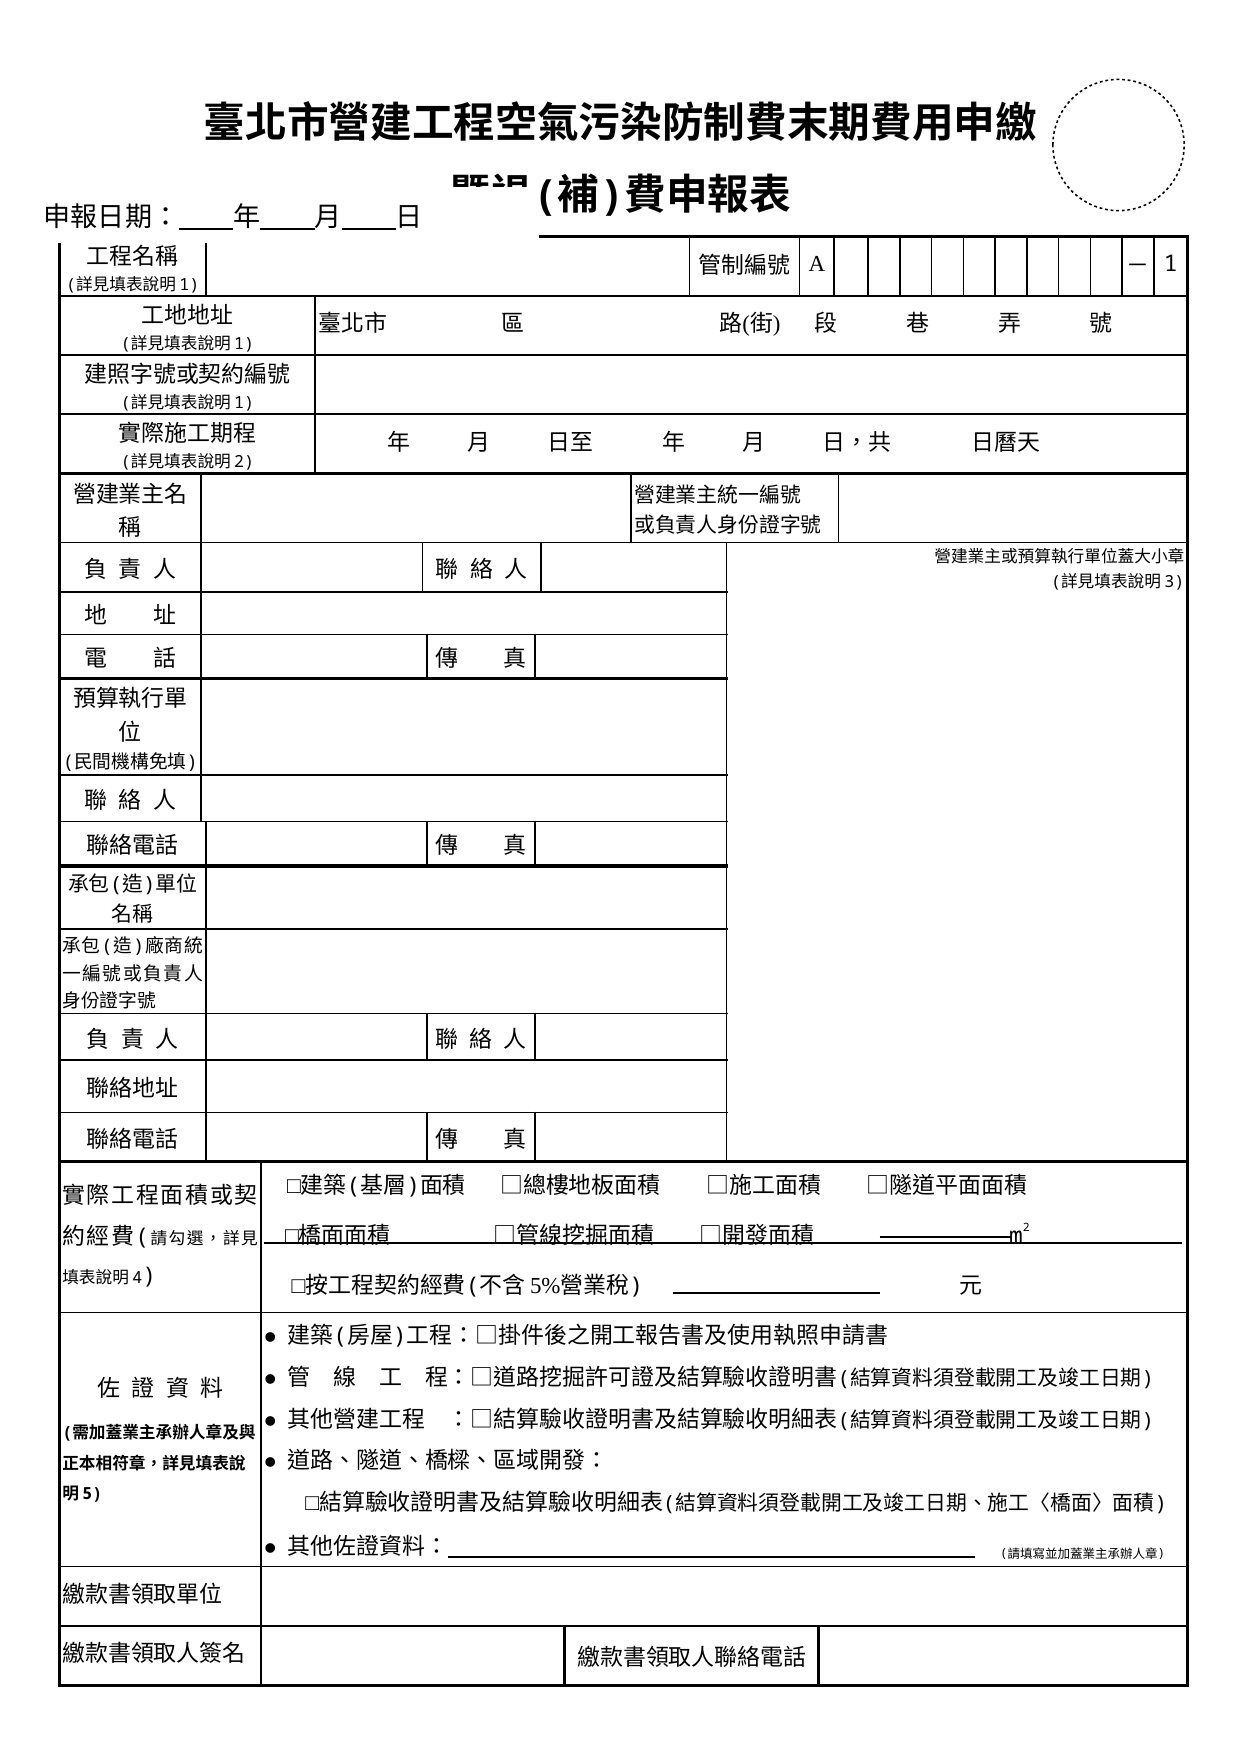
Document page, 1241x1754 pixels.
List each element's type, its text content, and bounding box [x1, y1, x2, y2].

table_cell 營建業主或預算執行單位蓋大小章 (詳見填表說明3) [727, 543, 1186, 1160]
table_cell [202, 635, 426, 677]
table_cell 承包(造)單位 名稱 [61, 868, 205, 928]
table_cell [839, 475, 1186, 542]
table_cell 聯 絡 人 [61, 776, 200, 821]
table_header [964, 238, 994, 295]
table_header [932, 238, 963, 295]
table_header [996, 238, 1026, 295]
table_cell [542, 543, 726, 591]
table_cell 繳款書領取人簽名 [61, 1627, 260, 1684]
table_cell [536, 635, 726, 677]
table_cell 實際工程面積或契約經費(請勾選，詳見填表說明4) [61, 1163, 260, 1312]
table_cell [207, 822, 426, 864]
table_header [835, 238, 867, 295]
table_cell 承包(造)廠商統一編號或負責人身份證字號 [61, 930, 205, 1013]
table_header － [1123, 238, 1153, 295]
table_cell 電 話 [61, 635, 200, 677]
text [1156, 89, 1181, 119]
table_cell 營建業主統一編號 或負責人身份證字號 [632, 475, 838, 542]
table_cell 聯絡電話 [61, 822, 205, 864]
table_cell 傳 真 [428, 822, 534, 864]
table_cell 年 月 日至 年 月 日，共 日曆天 [316, 415, 1186, 472]
table_cell [207, 1014, 426, 1059]
table_cell [536, 1014, 726, 1059]
table_cell 地 址 [61, 593, 200, 634]
table_header 1 [1155, 238, 1186, 295]
table_header A [800, 238, 833, 295]
table_cell 聯絡地址 [61, 1061, 205, 1112]
table_cell [262, 1627, 563, 1684]
table_cell □建築(基層)面積 □總樓地板面積 □施工面積 □隧道平面面積 □橋面面積 □管線挖掘面積 □開發面積 m2 □按工程契約經費(不含5%營業稅) 元 [262, 1163, 1186, 1312]
table_cell 繳款書領取單位 [61, 1567, 260, 1625]
table_header 管制編號 [690, 238, 799, 295]
table_cell 傳 真 [428, 1113, 534, 1160]
table_header 工程名稱 (詳見填表說明1) [61, 243, 205, 295]
table_cell [202, 776, 726, 821]
table_cell 繳款書領取人聯絡電話 [566, 1627, 817, 1684]
table_cell 營建業主名稱 [61, 475, 200, 542]
table_cell [202, 475, 630, 542]
table_cell [207, 1113, 426, 1160]
text 暨退(補)費申報表 [28, 161, 1181, 243]
table_cell [536, 822, 726, 864]
table_cell 佐 證 資 料 (需加蓋業主承辦人章及與正本相符章，詳見填表說明5) [61, 1313, 260, 1566]
table_cell [202, 543, 422, 591]
text 臺北市營建工程空氣污染防制費末期費用申繳 [59, 89, 1081, 149]
table_header [869, 238, 899, 295]
table_cell 工地地址 (詳見填表說明1) [61, 297, 314, 354]
table_cell [207, 930, 726, 1013]
table_cell [202, 593, 726, 634]
table_cell 建照字號或契約編號 (詳見填表說明1) [61, 356, 314, 413]
table_cell 聯絡電話 [61, 1113, 205, 1160]
table_cell 建築(房屋)工程：□掛件後之開工報告書及使用執照申請書 管 線 工 程：□道路挖掘許可證及結算驗收證明書(結算資料須登載開工及竣工日期) 其他營建工程 ：□結算驗收證明書及結算驗收明細表(結算資料須登載開工及竣工日期) 道路、隧道、橋樑、區域開發： □結算驗收證明書及結算驗收明細表(結算資料須登載開工及竣工日期、施工〈橋面〉面積) 其他佐證資料： (請填寫並加蓋業主承辦人章) [262, 1313, 1186, 1566]
table_cell [202, 680, 726, 774]
table_cell 臺北市 區 路(街) 段 巷 弄 號 [316, 297, 1186, 354]
table_cell 預算執行單位 (民間機構免填) [61, 680, 200, 774]
table_cell 負 責 人 [61, 543, 200, 591]
table_cell [536, 1113, 726, 1160]
table_cell 傳 真 [428, 635, 534, 677]
text 申報日期： 年 月 日 [43, 195, 524, 234]
table_cell 實際施工期程 (詳見填表說明2) [61, 415, 314, 472]
table_header [1091, 238, 1121, 295]
table_header [901, 238, 931, 295]
table_cell 聯 絡 人 [423, 543, 540, 591]
table_cell [820, 1627, 1186, 1684]
table_header [1028, 238, 1058, 295]
table_header [207, 238, 689, 295]
table_header [1059, 238, 1090, 295]
table_cell 聯 絡 人 [428, 1014, 534, 1059]
table_cell [207, 868, 726, 928]
table_cell 負 責 人 [61, 1014, 205, 1059]
table_cell [262, 1567, 1186, 1625]
table_cell [207, 1061, 726, 1112]
table_cell [316, 356, 1186, 413]
